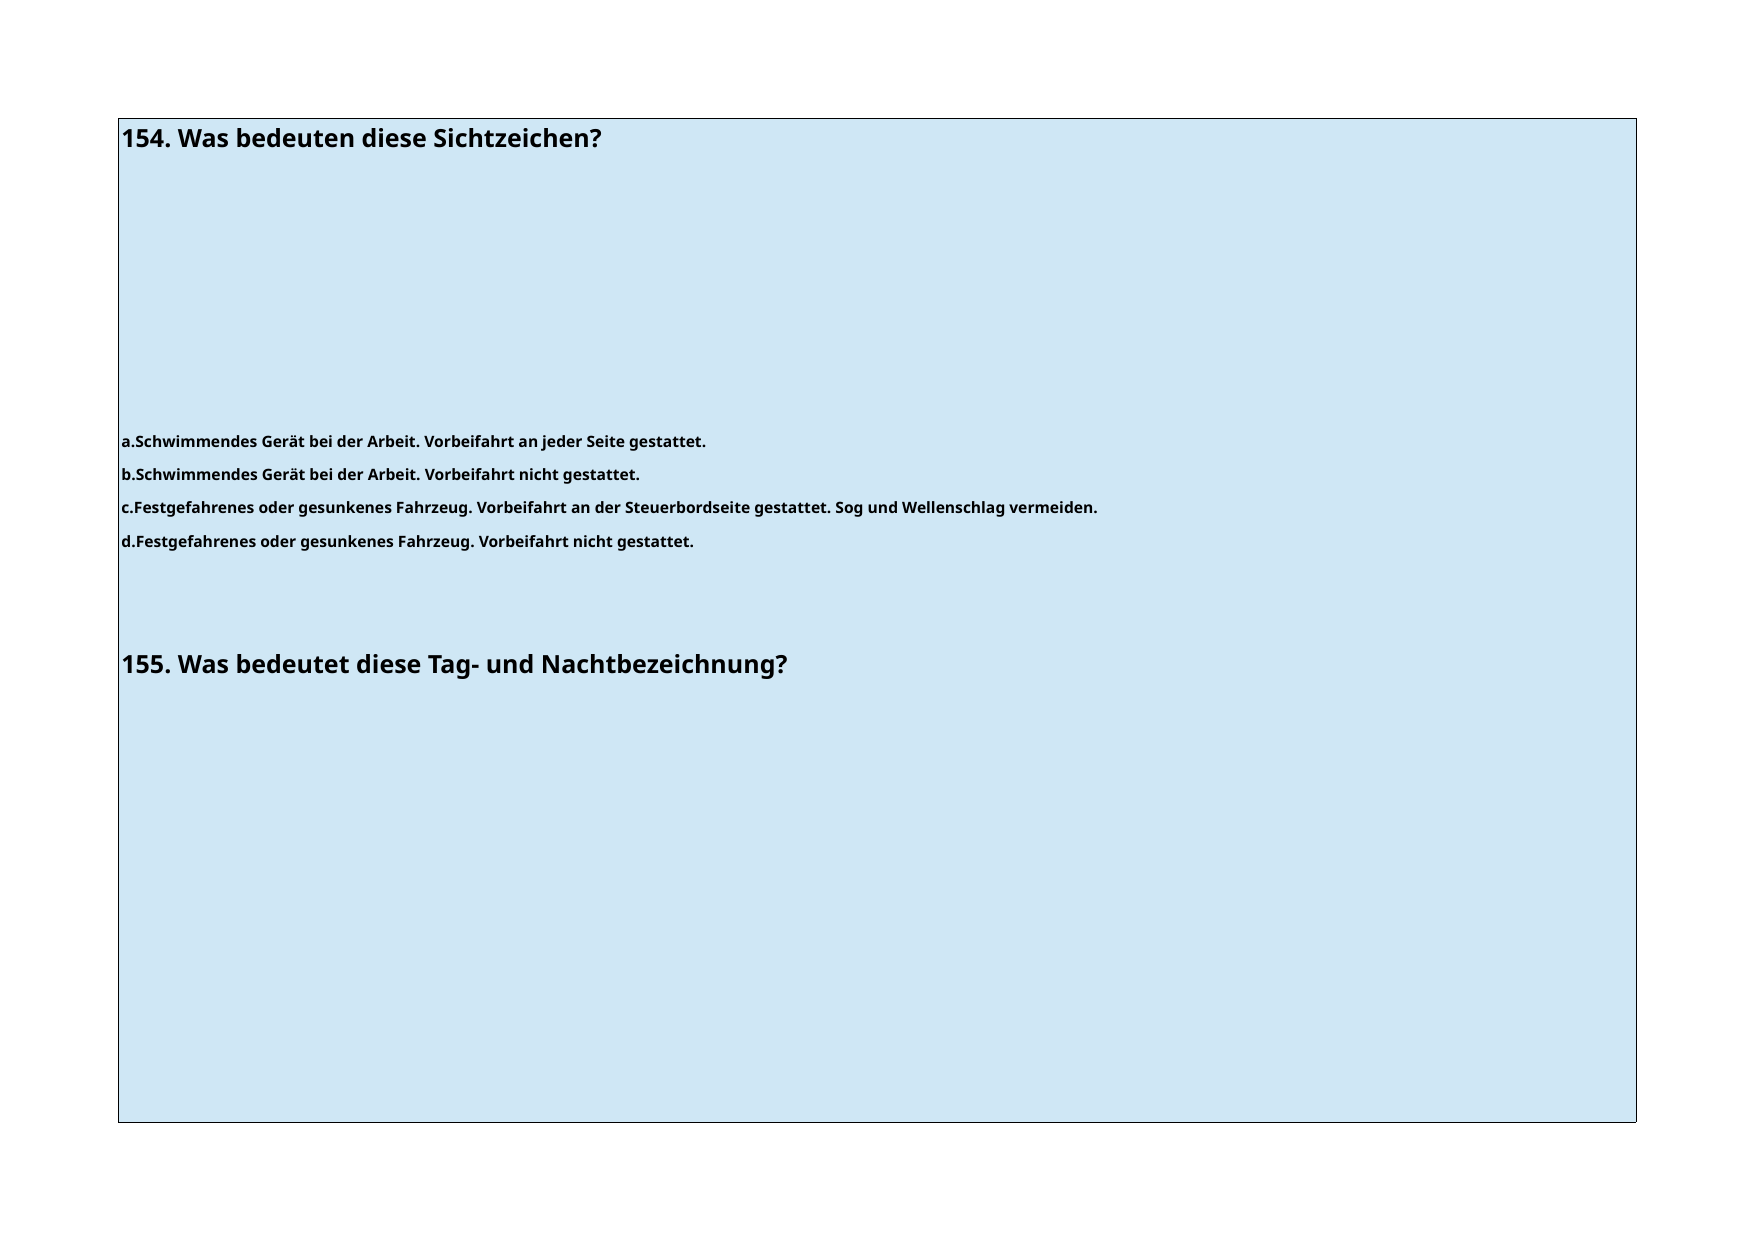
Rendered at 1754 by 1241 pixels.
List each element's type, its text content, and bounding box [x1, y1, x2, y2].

list Festgefahrenes oder gesunkenes Fahrzeug. Vorbeifahrt nicht gestattet. [121, 531, 1633, 552]
text 154. Was bedeuten diese Sichtzeichen? [121, 121, 1633, 155]
list Schwimmendes Gerät bei der Arbeit. Vorbeifahrt nicht gestattet. [121, 464, 1633, 485]
list Festgefahrenes oder gesunkenes Fahrzeug. Vorbeifahrt an der Steuerbordseite gestattet. Sog und Wellenschlag vermeiden. [121, 497, 1633, 518]
text 155. Was bedeutet diese Tag- und Nachtbezeichnung? [121, 646, 1633, 680]
list Schwimmendes Gerät bei der Arbeit. Vorbeifahrt an jeder Seite gestattet. [121, 430, 1633, 452]
